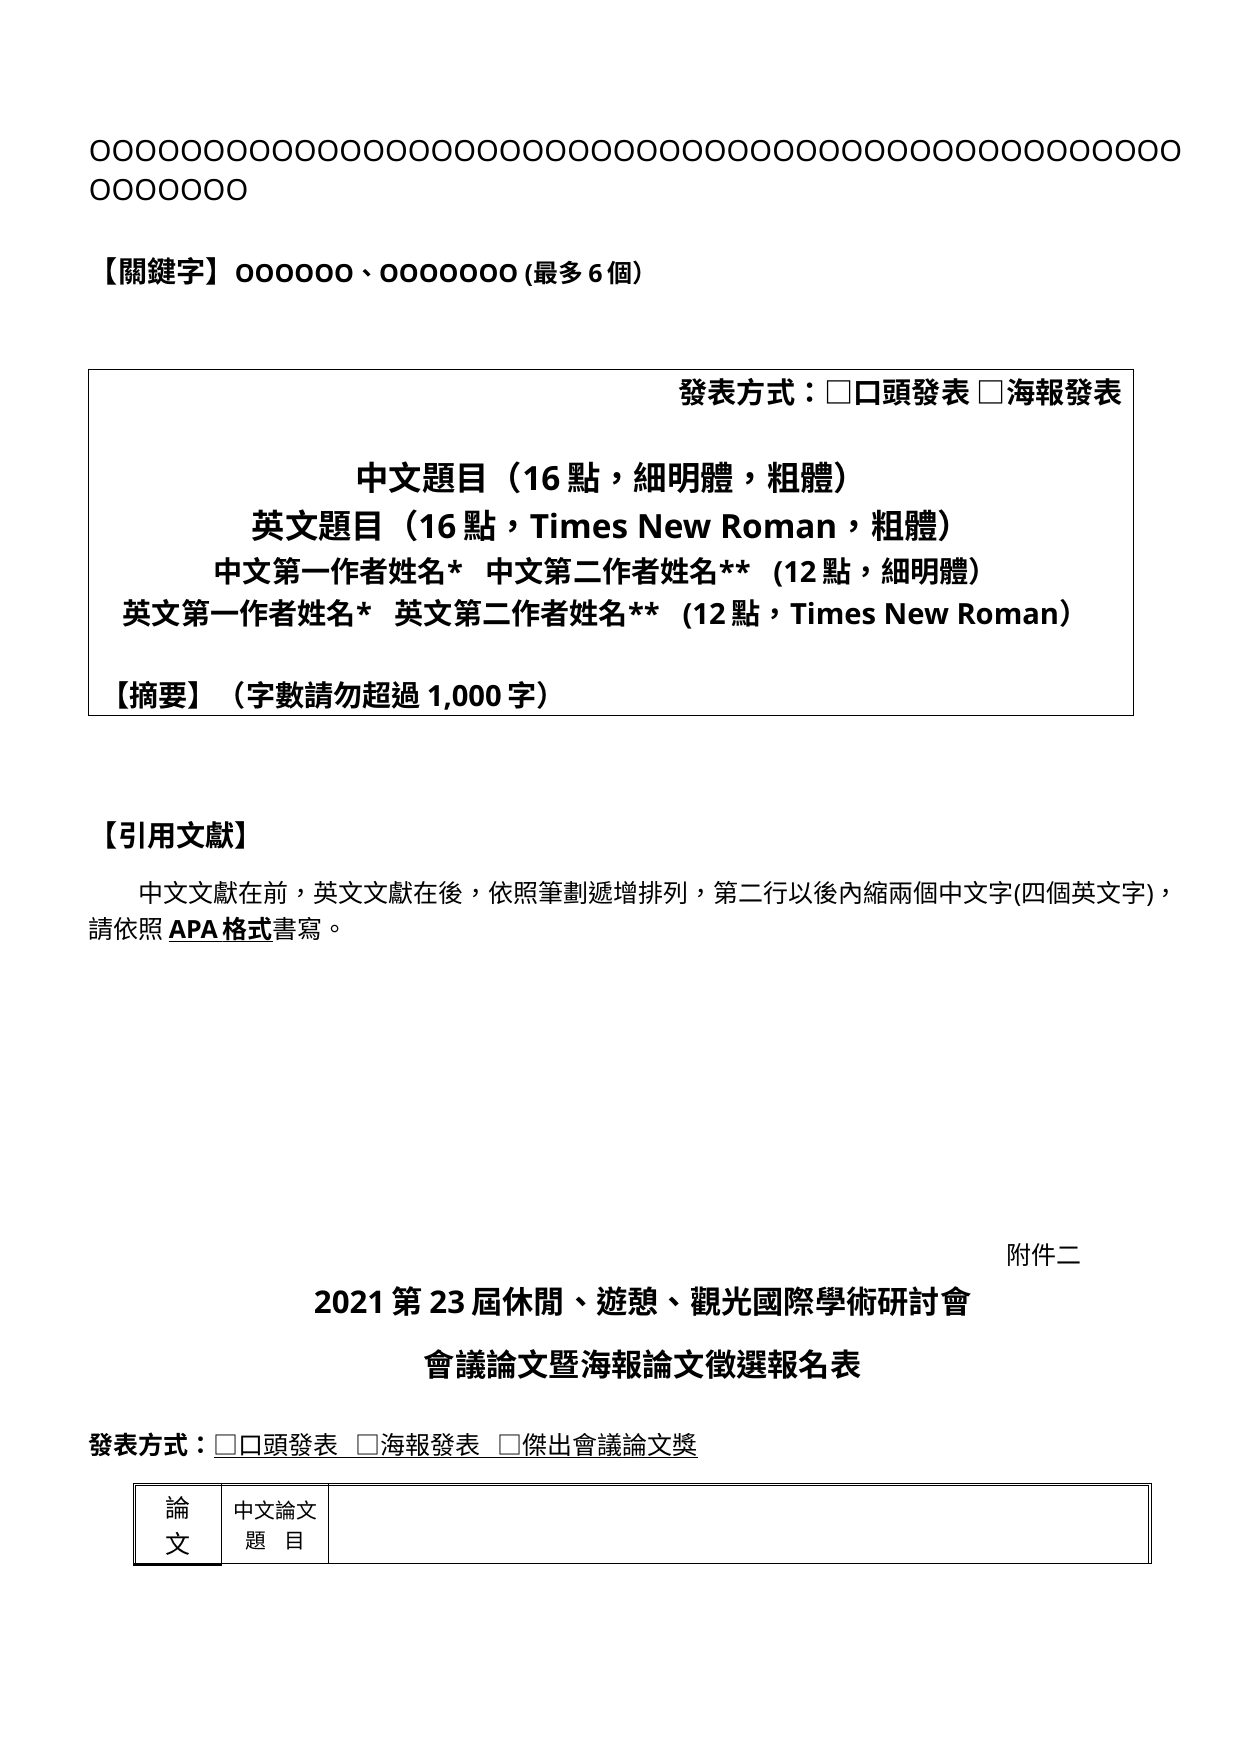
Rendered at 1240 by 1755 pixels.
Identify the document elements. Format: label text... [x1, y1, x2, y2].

text 發表方式：□口頭發表 □海報發表 □傑出會議論文獎 [89, 1402, 1196, 1464]
text 會議論文暨海報論文徵選報名表 [89, 1321, 1196, 1383]
text 2021第23屆休閒、遊憩、觀光國際學術研討會 [89, 1258, 1196, 1321]
table_header 論文 [136, 1486, 221, 1563]
text 【關鍵字】OOOOOO、OOOOOOO (最多6個） [89, 249, 1196, 291]
text 中文文獻在前，英文文獻在後，依照筆劃遞增排列，第二行以後內縮兩個中文字(四個英文字)，請依照APA格式書寫。 [89, 873, 1196, 946]
table_header [329, 1486, 1148, 1563]
text 【引用文獻】 [89, 812, 1196, 854]
table_header 中文論文題 目 [222, 1486, 328, 1563]
text OOOOOOOOOOOOOOOOOOOOOOOOOOOOOOOOOOOOOOOOOOOOOOOOOOOOOOO [89, 130, 1196, 209]
table_cell 中文題目（16點，細明體，粗體） 英文題目（16點，Times New Roman，粗體） 中文第一作者姓名* 中文第二作者姓名** (12點，細明體） 英文第一作者姓名* 英文第二作者姓名** (12點，Times New Roman） 【摘要】（字數請勿超過1,000字） [89, 451, 1133, 715]
table_header 發表方式：□口頭發表 □海報發表 [89, 370, 1133, 451]
